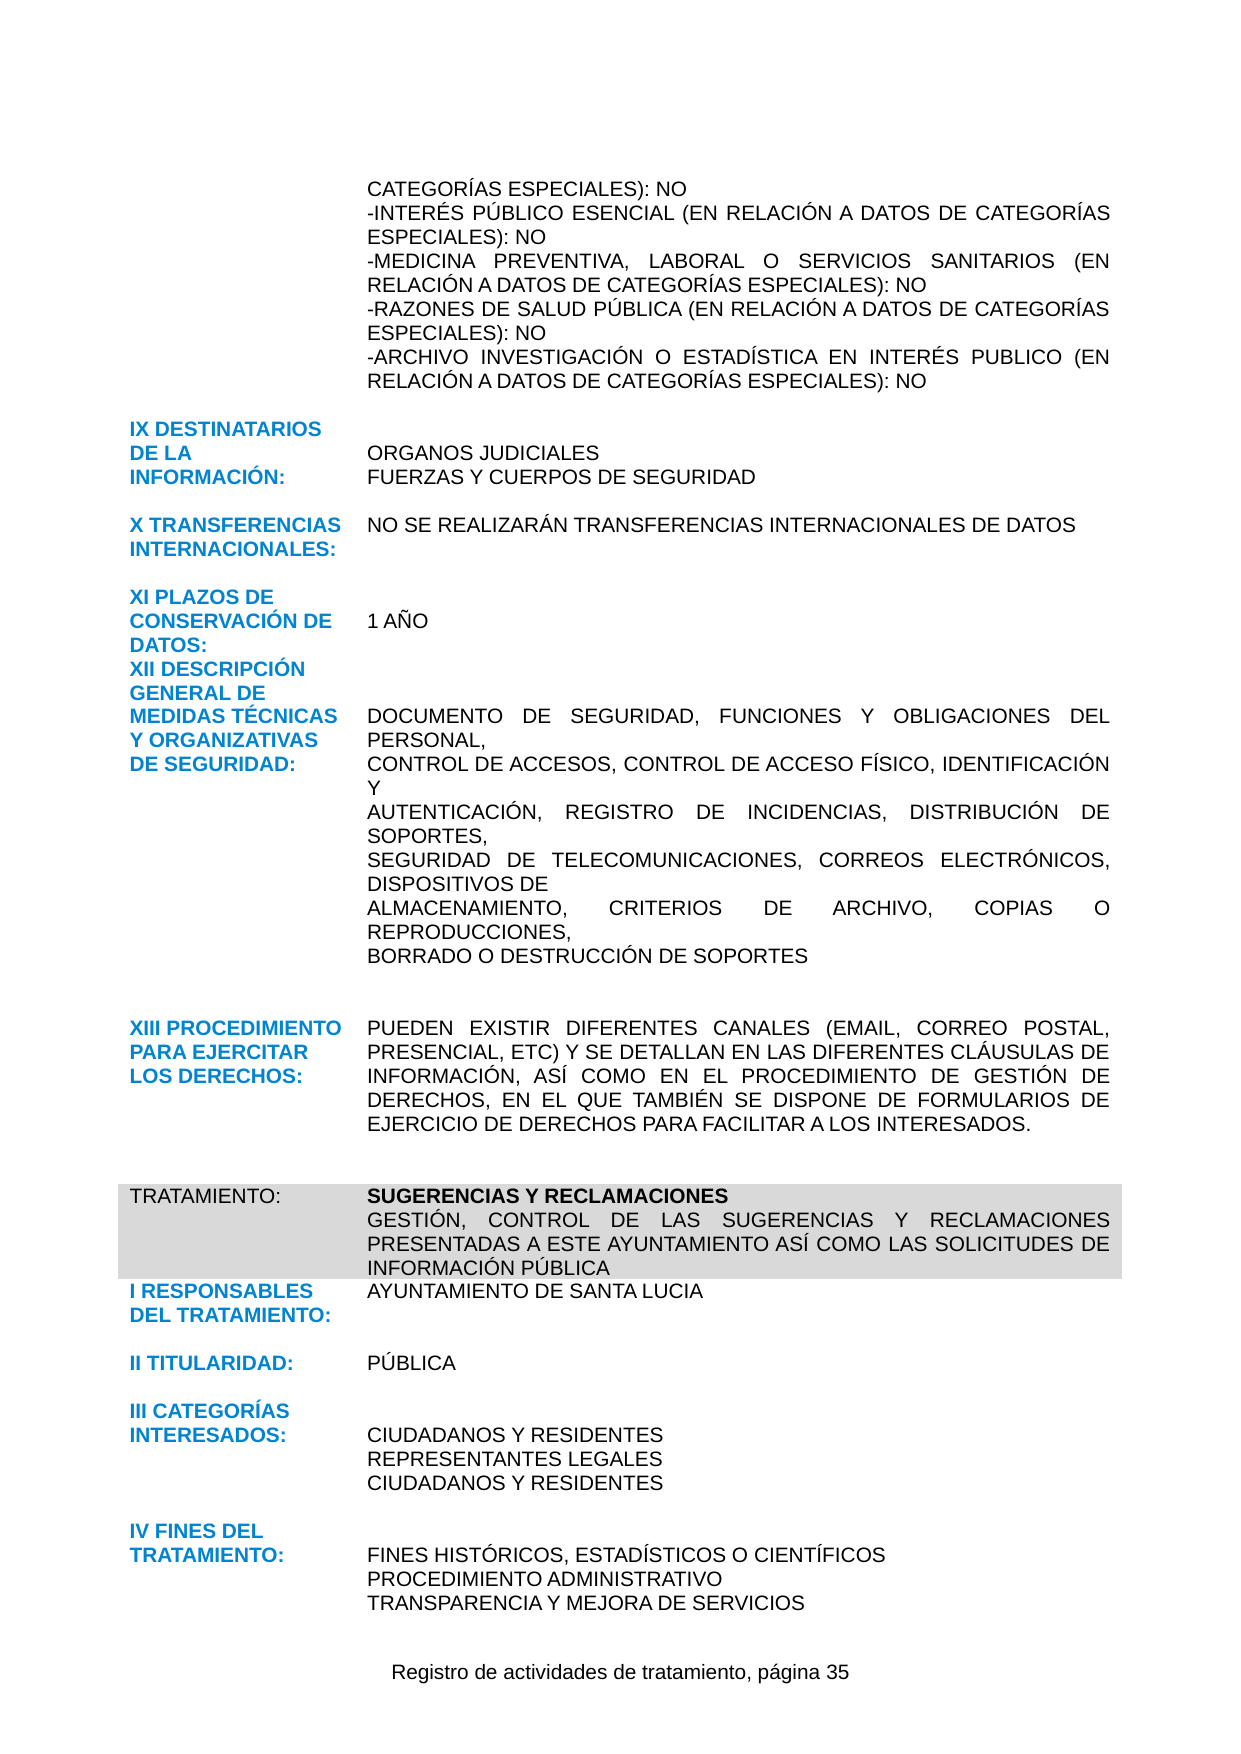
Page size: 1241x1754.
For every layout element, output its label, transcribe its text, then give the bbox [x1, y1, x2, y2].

table_cell IX DESTINATARIOS DE LA INFORMACIÓN: [118, 417, 356, 513]
table_cell CATEGORÍAS ESPECIALES): NO -INTERÉS PÚBLICO ESENCIAL (EN RELACIÓN A DATOS DE CATEGORÍAS ESPECIALES): NO -MEDICINA PREVENTIVA, LABORAL O SERVICIOS SANITARIOS (EN RELACIÓN A DATOS DE CATEGORÍAS ESPECIALES): NO -RAZONES DE SALUD PÚBLICA (EN RELACIÓN A DATOS DE CATEGORÍAS ESPECIALES): NO -ARCHIVO INVESTIGACIÓN O ESTADÍSTICA EN INTERÉS PUBLICO (EN RELACIÓN A DATOS DE CATEGORÍAS ESPECIALES): NO [356, 177, 1122, 417]
table_cell PÚBLICA [356, 1351, 1122, 1399]
table_cell FINES HISTÓRICOS, ESTADÍSTICOS O CIENTÍFICOS PROCEDIMIENTO ADMINISTRATIVO TRANSPARENCIA Y MEJORA DE SERVICIOS [356, 1519, 1122, 1615]
table_header SUGERENCIAS Y RECLAMACIONES GESTIÓN, CONTROL DE LAS SUGERENCIAS Y RECLAMACIONES PRESENTADAS A ESTE AYUNTAMIENTO ASÍ COMO LAS SOLICITUDES DE INFORMACIÓN PÚBLICA [356, 1184, 1122, 1279]
table_cell AYUNTAMIENTO DE SANTA LUCIA [356, 1279, 1122, 1351]
table_cell DOCUMENTO DE SEGURIDAD, FUNCIONES Y OBLIGACIONES DEL PERSONAL, CONTROL DE ACCESOS, CONTROL DE ACCESO FÍSICO, IDENTIFICACIÓN Y AUTENTICACIÓN, REGISTRO DE INCIDENCIAS, DISTRIBUCIÓN DE SOPORTES, SEGURIDAD DE TELECOMUNICACIONES, CORREOS ELECTRÓNICOS, DISPOSITIVOS DE ALMACENAMIENTO, CRITERIOS DE ARCHIVO, COPIAS O REPRODUCCIONES, BORRADO O DESTRUCCIÓN DE SOPORTES [356, 656, 1122, 1016]
table_cell ORGANOS JUDICIALES FUERZAS Y CUERPOS DE SEGURIDAD [356, 417, 1122, 513]
table_cell PUEDEN EXISTIR DIFERENTES CANALES (EMAIL, CORREO POSTAL, PRESENCIAL, ETC) Y SE DETALLAN EN LAS DIFERENTES CLÁUSULAS DE INFORMACIÓN, ASÍ COMO EN EL PROCEDIMIENTO DE GESTIÓN DE DERECHOS, EN EL QUE TAMBIÉN SE DISPONE DE FORMULARIOS DE EJERCICIO DE DERECHOS PARA FACILITAR A LOS INTERESADOS. [356, 1016, 1122, 1159]
table_cell [118, 177, 356, 417]
table_cell CIUDADANOS Y RESIDENTES REPRESENTANTES LEGALES CIUDADANOS Y RESIDENTES [356, 1399, 1122, 1519]
table_cell XII DESCRIPCIÓN GENERAL DE MEDIDAS TÉCNICAS Y ORGANIZATIVAS DE SEGURIDAD: [118, 656, 356, 1016]
table_cell XI PLAZOS DE CONSERVACIÓN DE DATOS: [118, 585, 356, 656]
table_cell XIII PROCEDIMIENTO PARA EJERCITAR LOS DERECHOS: [118, 1016, 356, 1159]
table_header TRATAMIENTO: [118, 1184, 356, 1279]
table_cell NO SE REALIZARÁN TRANSFERENCIAS INTERNACIONALES DE DATOS [356, 513, 1122, 584]
table_cell 1 AÑO [356, 585, 1122, 656]
table_cell X TRANSFERENCIAS INTERNACIONALES: [118, 513, 356, 584]
table_cell II TITULARIDAD: [118, 1351, 356, 1399]
table_cell III CATEGORÍAS INTERESADOS: [118, 1399, 356, 1519]
table_cell IV FINES DEL TRATAMIENTO: [118, 1519, 356, 1615]
table_cell I RESPONSABLES DEL TRATAMIENTO: [118, 1279, 356, 1351]
